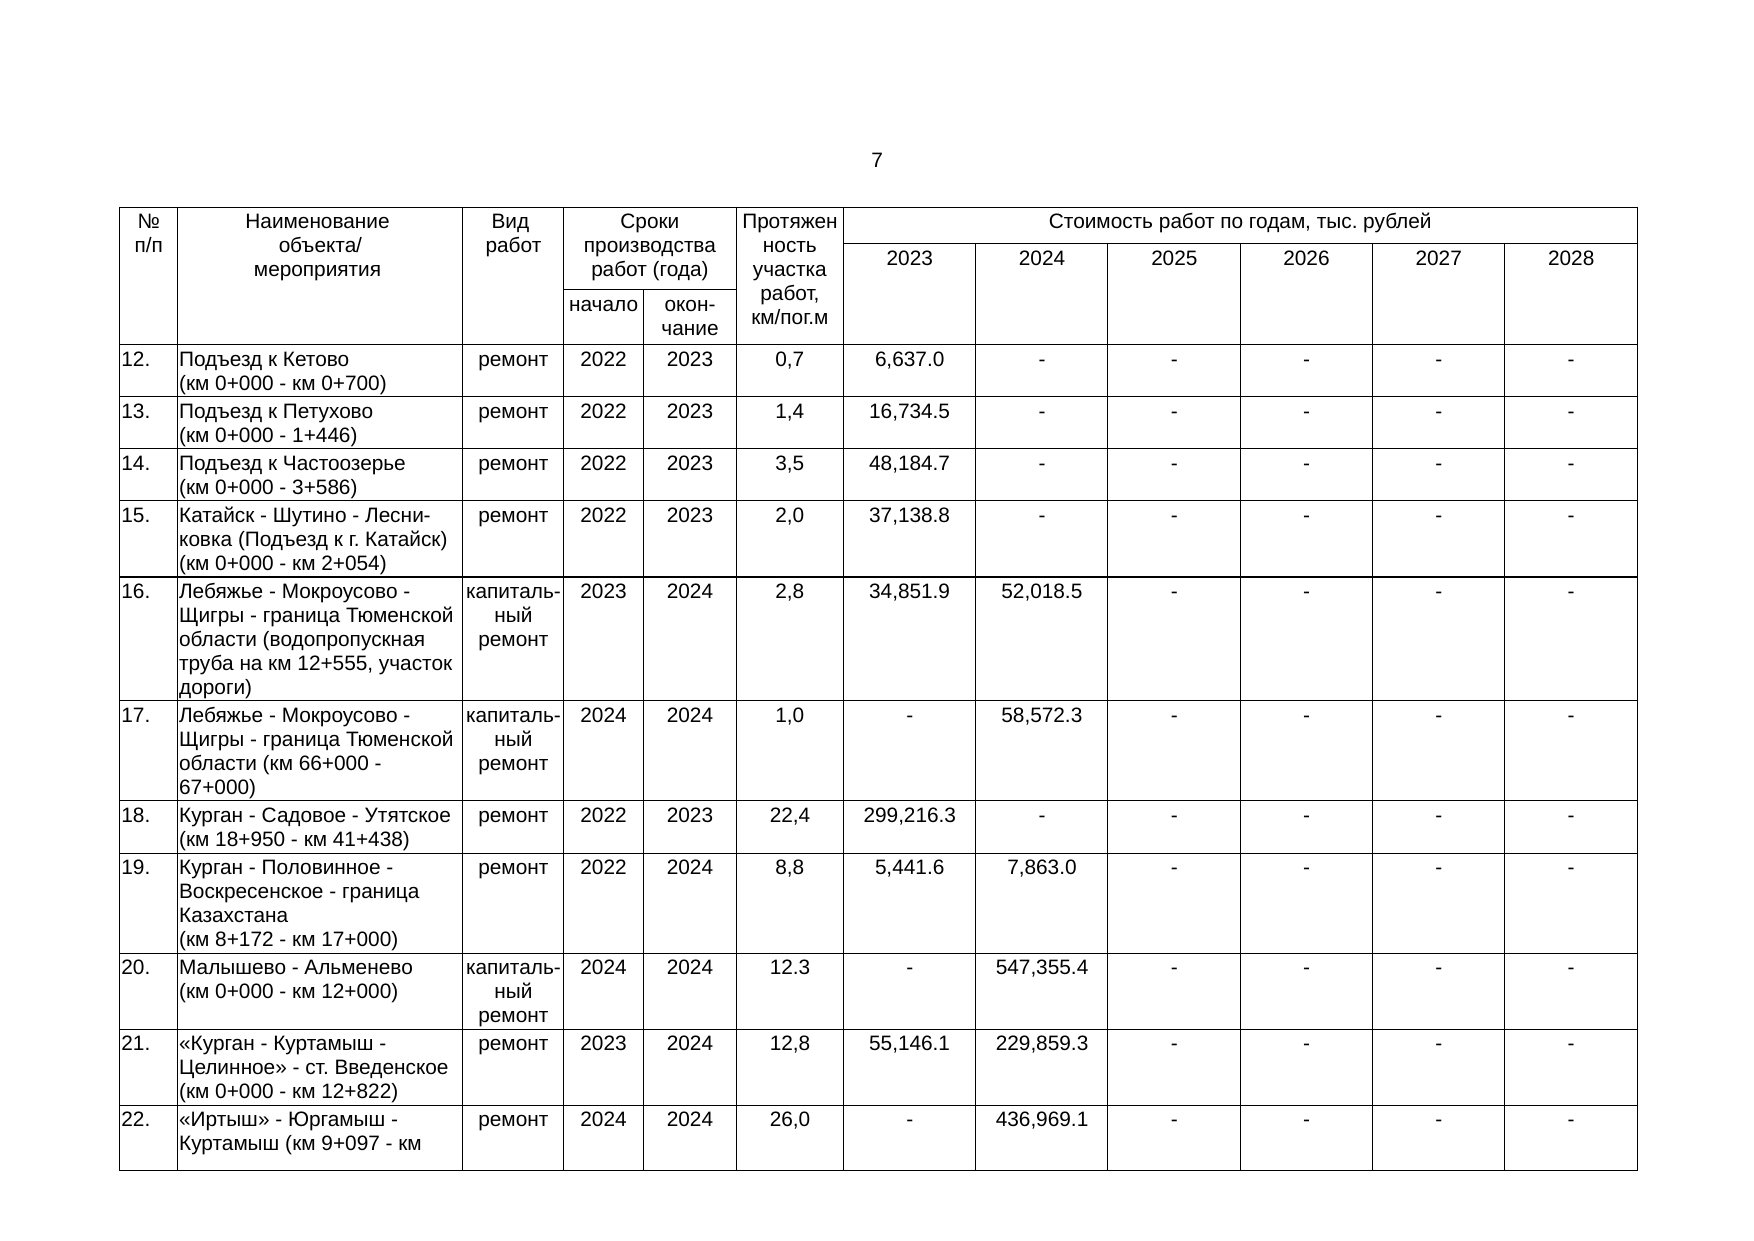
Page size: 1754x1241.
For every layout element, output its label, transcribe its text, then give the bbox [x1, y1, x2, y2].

table_cell Курган - Садовое - Утятское (км 18+950 - км 41+438) [178, 801, 462, 852]
table_cell - [1373, 449, 1504, 500]
table_cell - [1505, 801, 1637, 852]
table_cell - [1241, 801, 1372, 852]
table_cell - [1108, 954, 1240, 1028]
table_cell - [1241, 1030, 1372, 1104]
table_cell - [1241, 954, 1372, 1028]
table_cell 2024 [644, 854, 736, 952]
table_cell 2024 [644, 954, 736, 1028]
table_cell 19. [120, 854, 177, 952]
table_cell 229 859,3 [976, 1030, 1107, 1104]
table_cell 16. [120, 578, 177, 700]
table_cell - [1108, 397, 1240, 448]
table_header № п/п [120, 208, 177, 344]
table_cell 17. [120, 701, 177, 800]
table_cell 2024 [564, 1106, 643, 1170]
table_cell ремонт [463, 345, 563, 396]
table_cell 12,3 [737, 954, 843, 1028]
table_cell - [1505, 449, 1637, 500]
table_cell - [1241, 449, 1372, 500]
table_cell Курган - Половинное - Воскресенское - граница Казахстана (км 8+172 - км 17+000) [178, 854, 462, 952]
table_header Протяженность участка работ, км/пог.м [737, 208, 843, 344]
table_cell 547 355,4 [976, 954, 1107, 1028]
table_cell ремонт [463, 397, 563, 448]
table_cell - [1505, 578, 1637, 700]
table_cell - [1241, 397, 1372, 448]
table_cell 2023 [644, 449, 736, 500]
table_cell 22,4 [737, 801, 843, 852]
table_cell 2024 [644, 578, 736, 700]
table_cell капиталь- ный ремонт [463, 701, 563, 800]
table_cell - [1505, 701, 1637, 800]
table_cell 26,0 [737, 1106, 843, 1170]
table_cell 2022 [564, 854, 643, 952]
table_cell - [1505, 1106, 1637, 1170]
table_cell 2022 [564, 345, 643, 396]
table_cell 34 851,9 [844, 578, 975, 700]
table_cell 2024 [564, 954, 643, 1028]
table_cell - [1505, 1030, 1637, 1104]
table_cell - [844, 701, 975, 800]
table_cell ремонт [463, 1030, 563, 1104]
table_header Сроки производства работ (года) [564, 208, 736, 289]
table_cell - [1505, 501, 1637, 576]
table_cell - [1373, 578, 1504, 700]
table_cell 2024 [644, 701, 736, 800]
table_cell - [1108, 578, 1240, 700]
table_cell - [1108, 1030, 1240, 1104]
table_cell 12. [120, 345, 177, 396]
table_cell 20. [120, 954, 177, 1028]
table_cell начало [564, 290, 643, 344]
table_cell - [1241, 345, 1372, 396]
table_cell ремонт [463, 854, 563, 952]
table_cell ремонт [463, 449, 563, 500]
table_cell 2023 [564, 578, 643, 700]
table_cell 2024 [644, 1030, 736, 1104]
table_cell - [1108, 345, 1240, 396]
table_cell - [1505, 397, 1637, 448]
table_header Вид работ [463, 208, 563, 344]
table_cell 13. [120, 397, 177, 448]
table_header Стоимость работ по годам, тыс. рублей [844, 208, 1637, 243]
table_cell 2,8 [737, 578, 843, 700]
table_cell 21. [120, 1030, 177, 1104]
table_cell - [1241, 578, 1372, 700]
table_cell - [1241, 1106, 1372, 1170]
table_cell - [1505, 954, 1637, 1028]
table_cell - [1108, 801, 1240, 852]
table_cell - [976, 449, 1107, 500]
table_cell 5 441,6 [844, 854, 975, 952]
table_cell - [1373, 854, 1504, 952]
table_cell - [1373, 1106, 1504, 1170]
table_cell 15. [120, 501, 177, 576]
table_cell - [844, 954, 975, 1028]
table_cell 2026 [1241, 244, 1372, 344]
table_cell 18. [120, 801, 177, 852]
table_cell 12,8 [737, 1030, 843, 1104]
table_cell 7 863,0 [976, 854, 1107, 952]
table_cell 299 216,3 [844, 801, 975, 852]
table_cell 52 018,5 [976, 578, 1107, 700]
table_cell Катайск - Шутино - Лесни-ковка (Подъезд к г. Катайск) (км 0+000 - км 2+054) [178, 501, 462, 576]
table_cell капиталь- ный ремонт [463, 954, 563, 1028]
table_cell - [1373, 954, 1504, 1028]
table_cell Подъезд к Петухово (км 0+000 - 1+446) [178, 397, 462, 448]
table_cell 6 637,0 [844, 345, 975, 396]
table_cell 2024 [564, 701, 643, 800]
table_cell ремонт [463, 801, 563, 852]
table_cell - [1108, 854, 1240, 952]
table_cell Подъезд к Кетово (км 0+000 - км 0+700) [178, 345, 462, 396]
table_cell Подъезд к Частоозерье (км 0+000 - 3+586) [178, 449, 462, 500]
table_cell - [844, 1106, 975, 1170]
table_cell 58 572,3 [976, 701, 1107, 800]
table_cell 2024 [976, 244, 1107, 344]
table_cell - [976, 345, 1107, 396]
table_cell - [1373, 345, 1504, 396]
table_cell Малышево - Альменево (км 0+000 - км 12+000) [178, 954, 462, 1028]
table_cell 2025 [1108, 244, 1240, 344]
table_cell - [976, 397, 1107, 448]
table_cell - [1505, 345, 1637, 396]
table_cell 2023 [644, 801, 736, 852]
table_cell 1,4 [737, 397, 843, 448]
table_cell «Курган - Куртамыш - Целинное» - ст. Введенское (км 0+000 - км 12+822) [178, 1030, 462, 1104]
table_cell - [1108, 501, 1240, 576]
table_cell Лебяжье - Мокроусово - Щигры - граница Тюменской области (водопропускная труба на км 12+555, участок дороги) [178, 578, 462, 700]
table_cell 14. [120, 449, 177, 500]
table_cell 55 146,1 [844, 1030, 975, 1104]
table_cell 2022 [564, 449, 643, 500]
table_cell 22. [120, 1106, 177, 1170]
table_cell - [1241, 501, 1372, 576]
table_cell капиталь- ный ремонт [463, 578, 563, 700]
table_cell ремонт [463, 501, 563, 576]
table_cell 436 969,1 [976, 1106, 1107, 1170]
table_cell - [1505, 854, 1637, 952]
table_cell ремонт [463, 1106, 563, 1170]
table_cell окон-чание [644, 290, 736, 344]
table_cell - [976, 801, 1107, 852]
table_cell - [976, 501, 1107, 576]
table_cell - [1241, 701, 1372, 800]
table_cell 0,7 [737, 345, 843, 396]
table_cell 2,0 [737, 501, 843, 576]
table_cell 48 184,7 [844, 449, 975, 500]
table_cell 2022 [564, 801, 643, 852]
table_cell - [1108, 449, 1240, 500]
table_cell 2028 [1505, 244, 1637, 344]
table_cell 2023 [644, 397, 736, 448]
table_cell - [1108, 701, 1240, 800]
table_cell 2023 [644, 501, 736, 576]
table_cell - [1373, 701, 1504, 800]
table_cell 8,8 [737, 854, 843, 952]
table_cell 1,0 [737, 701, 843, 800]
table_cell 16 734,5 [844, 397, 975, 448]
table_cell Лебяжье - Мокроусово - Щигры - граница Тюменской области (км 66+000 - 67+000) [178, 701, 462, 800]
table_cell - [1373, 1030, 1504, 1104]
table_cell - [1241, 854, 1372, 952]
table_cell - [1373, 501, 1504, 576]
table_cell - [1373, 397, 1504, 448]
table_cell - [1373, 801, 1504, 852]
table_header Наименование объекта/ мероприятия [178, 208, 462, 344]
table_cell 2024 [644, 1106, 736, 1170]
table_cell 3,5 [737, 449, 843, 500]
table_cell 2022 [564, 501, 643, 576]
table_cell - [1108, 1106, 1240, 1170]
table_cell 37 138,8 [844, 501, 975, 576]
table_cell 2023 [644, 345, 736, 396]
table_cell 2023 [844, 244, 975, 344]
table_cell «Иртыш» - Юргамыш - Куртамыш (км 9+097 - км [178, 1106, 462, 1170]
table_cell 2022 [564, 397, 643, 448]
table_cell 2027 [1373, 244, 1504, 344]
table_cell 2023 [564, 1030, 643, 1104]
